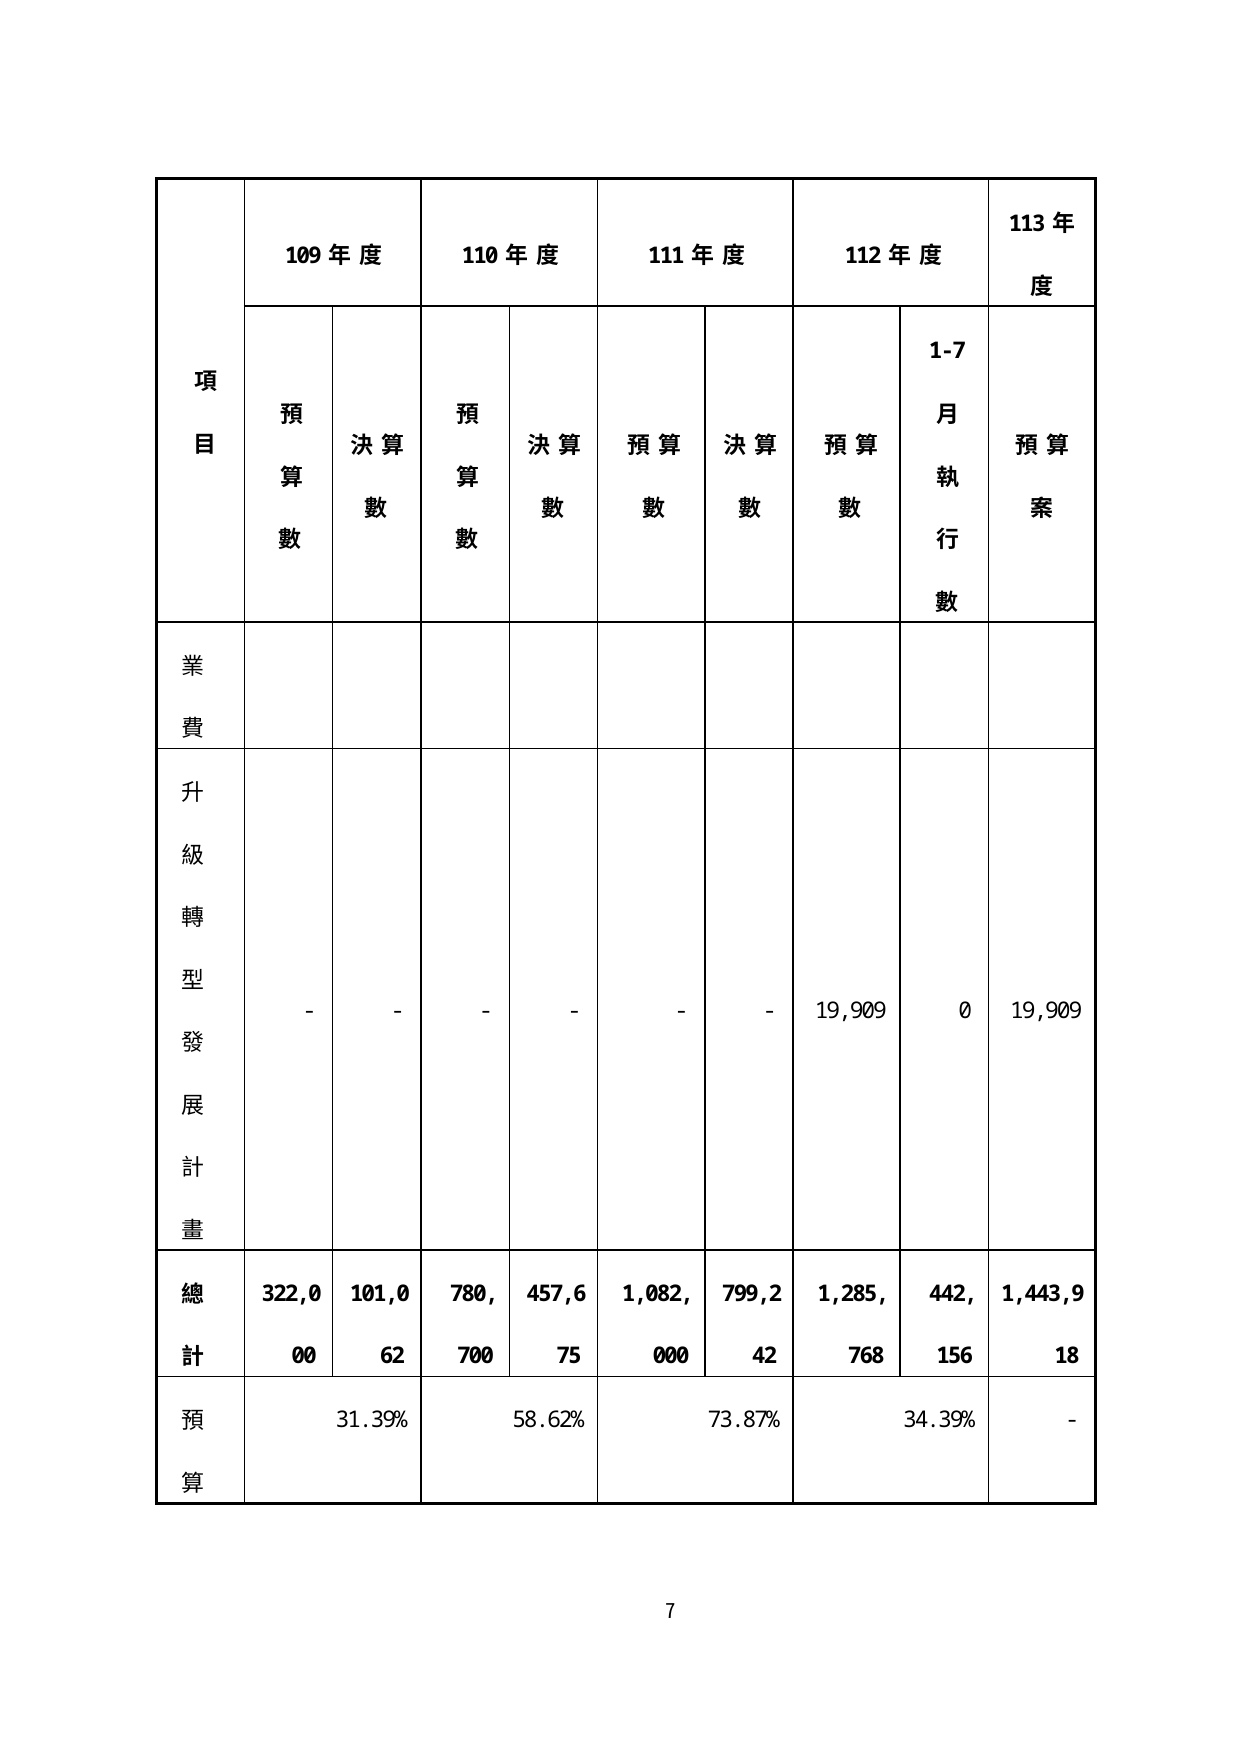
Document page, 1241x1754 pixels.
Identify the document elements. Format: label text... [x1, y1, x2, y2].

table_header 112年度 [794, 180, 988, 305]
table_header 113年度 [989, 180, 1094, 305]
table_cell 58.62% [422, 1377, 597, 1502]
table_header 項 目 [158, 180, 244, 621]
table_cell 19,909 [794, 749, 899, 1249]
table_cell 1,443,918 [989, 1251, 1094, 1376]
table_cell - [598, 623, 704, 747]
table_cell [245, 623, 332, 747]
table_cell 31.39% [245, 1377, 420, 1502]
table_cell 322,000 [245, 1251, 332, 1376]
table_cell [706, 623, 792, 747]
table_cell 0 [901, 749, 988, 1249]
table_cell 預算數 [422, 307, 509, 621]
table_cell - [333, 749, 420, 1249]
table_cell 1,082,000 [598, 1251, 704, 1376]
table_cell - [989, 1377, 1094, 1502]
table_cell 457,675 [510, 1251, 597, 1376]
table_cell 34.39% [794, 1377, 988, 1502]
table_cell 799,242 [706, 1251, 792, 1376]
table_cell [901, 623, 988, 747]
table_cell 預算案 [989, 307, 1094, 621]
table_cell - [245, 749, 332, 1249]
table_cell 決算數 [706, 307, 792, 621]
table_cell 預算 [158, 1377, 244, 1502]
table_cell 業費 [158, 623, 244, 747]
table_cell - [510, 749, 597, 1249]
table_cell [510, 623, 597, 747]
table_cell 總計 [158, 1251, 244, 1376]
table_cell [333, 623, 420, 747]
table_cell 預算數 [598, 307, 704, 621]
table_cell 預算數 [794, 307, 899, 621]
table_cell [989, 623, 1094, 747]
table_cell 101,062 [333, 1251, 420, 1376]
table_header 109年度 [245, 180, 420, 305]
table_header 111年度 [598, 180, 792, 305]
table_cell - [706, 749, 792, 1249]
table_header 110年度 [422, 180, 597, 305]
table_cell [794, 623, 899, 747]
table_cell 決算數 [333, 307, 420, 621]
table_cell 決算數 [510, 307, 597, 621]
table_cell - [422, 749, 509, 1249]
table_cell 預算數 [245, 307, 332, 621]
table_cell 1-7月執行數 [901, 307, 988, 621]
table_cell 1,285,768 [794, 1251, 899, 1376]
table_cell - [598, 749, 704, 1249]
table_cell 73.87% [598, 1377, 792, 1502]
table_cell [422, 623, 509, 747]
table_cell 19,909 [989, 749, 1094, 1249]
table_cell 升級轉型發展計畫 [158, 749, 244, 1249]
table_cell 780,700 [422, 1251, 509, 1376]
table_cell 442,156 [901, 1251, 988, 1376]
